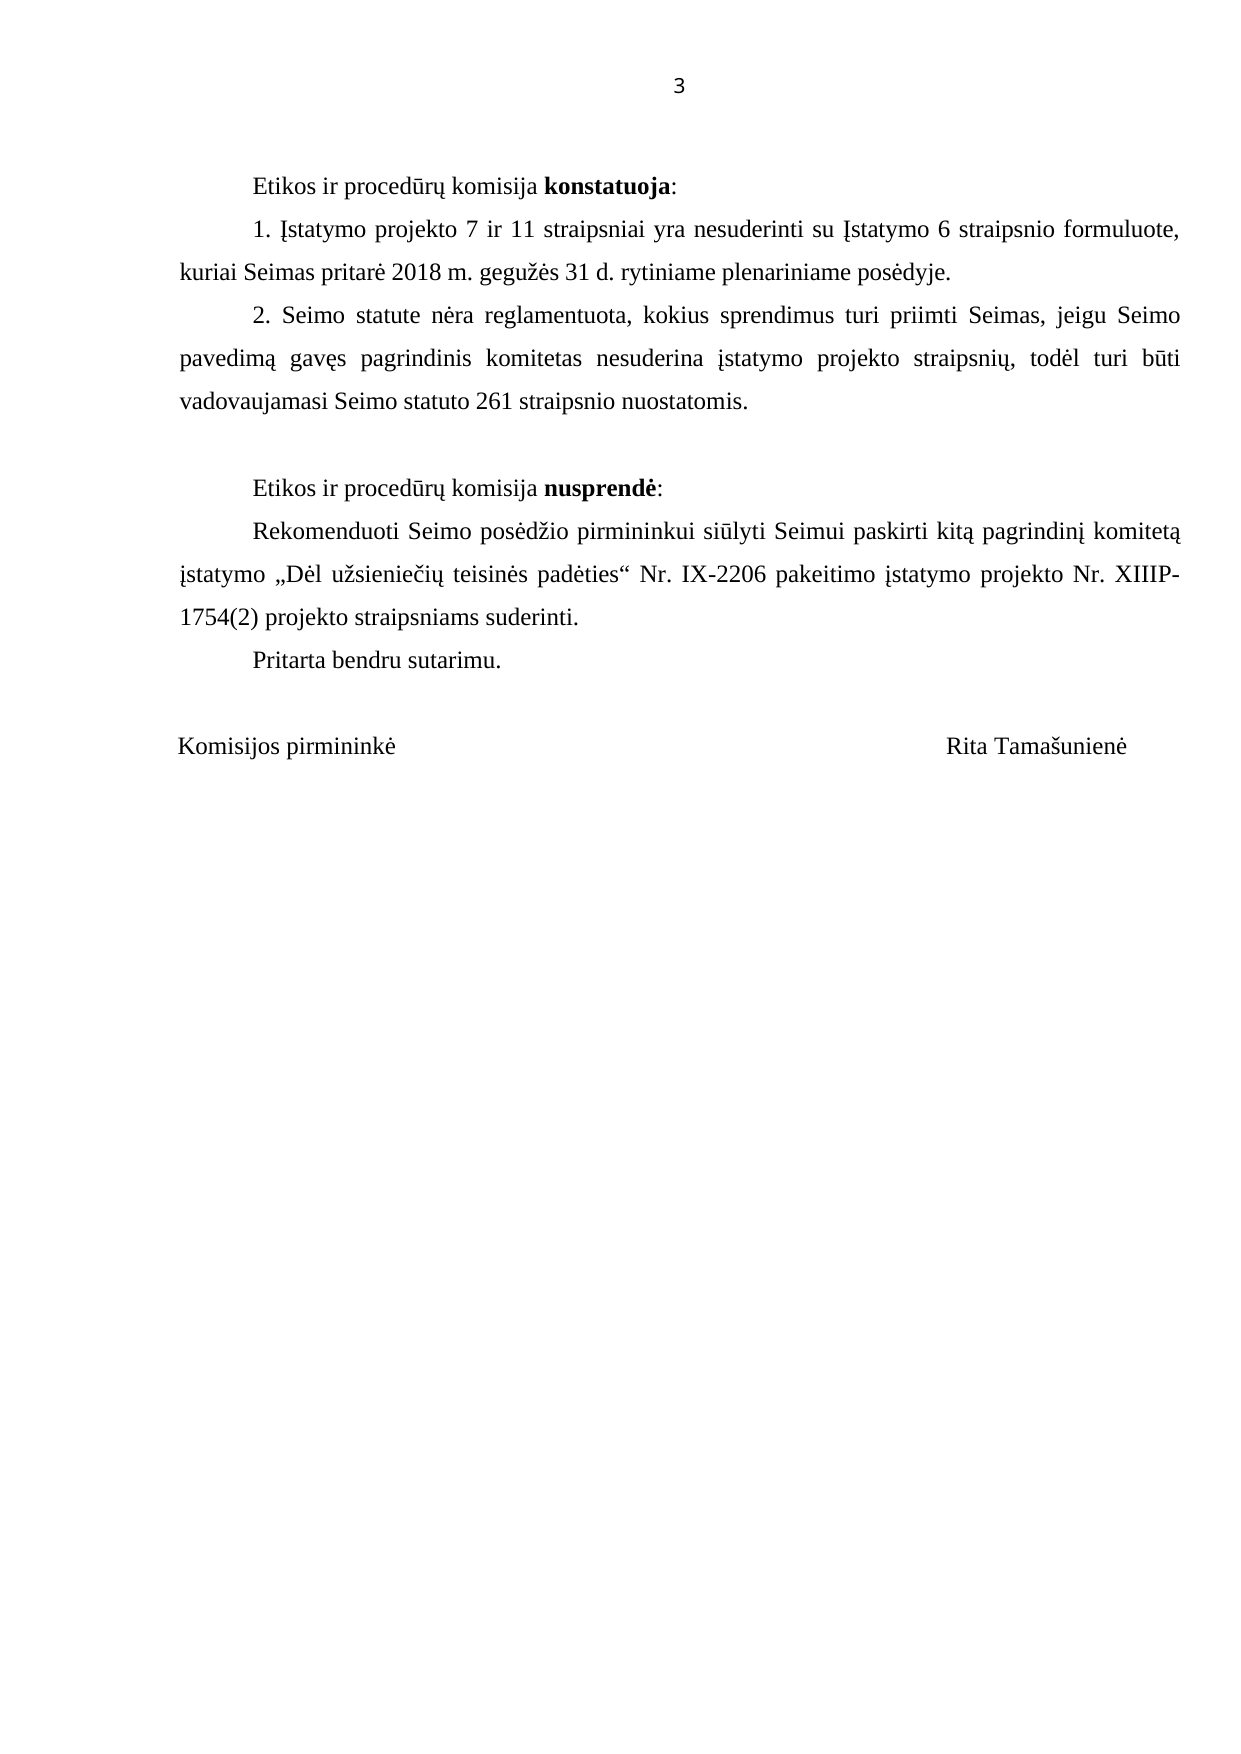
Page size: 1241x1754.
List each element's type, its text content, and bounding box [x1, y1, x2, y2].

text 2. Seimo statute nėra reglamentuota, kokius sprendimus turi priimti Seimas, jeigu Seimo pavedimą gavęs pagrindinis komitetas nesuderina įstatymo projekto straipsnių, todėl turi būti vadovaujamasi Seimo statuto 261 straipsnio nuostatomis. [179, 300, 1181, 415]
text Pritarta bendru sutarimu. [177, 645, 1181, 674]
text Komisijos pirmininkė Rita Tamašunienė [177, 731, 1181, 760]
text Etikos ir procedūrų komisija nusprendė: [179, 473, 1181, 501]
text Rekomenduoti Seimo posėdžio pirmininkui siūlyti Seimui paskirti kitą pagrindinį komitetą įstatymo „Dėl užsieniečių teisinės padėties“ Nr. IX-2206 pakeitimo įstatymo projekto Nr. XIIIP-1754(2) projekto straipsniams suderinti. [179, 516, 1181, 631]
text Etikos ir procedūrų komisija konstatuoja: [179, 171, 1181, 199]
text 1. Įstatymo projekto 7 ir 11 straipsniai yra nesuderinti su Įstatymo 6 straipsnio formuluote, kuriai Seimas pritarė 2018 m. gegužės 31 d. rytiniame plenariniame posėdyje. [179, 214, 1181, 286]
